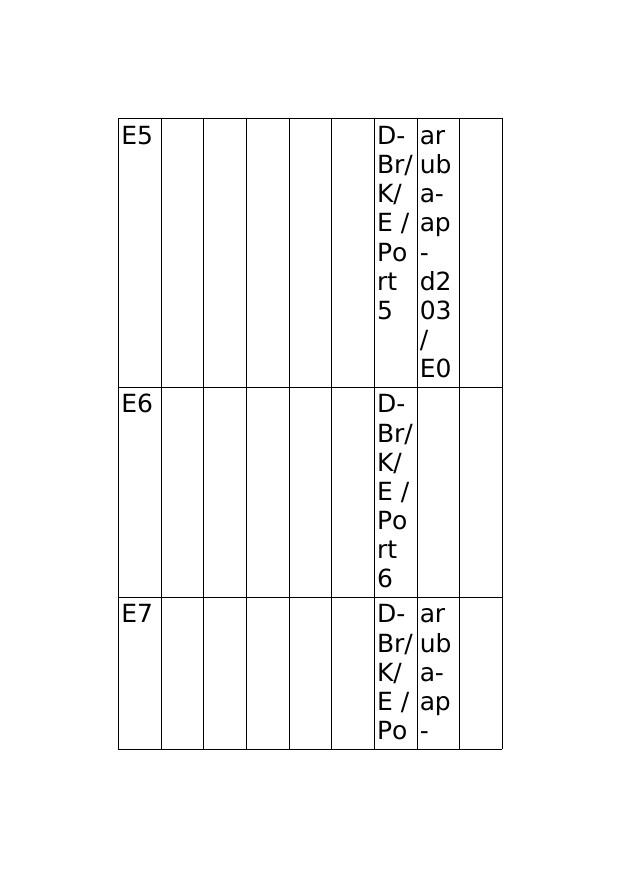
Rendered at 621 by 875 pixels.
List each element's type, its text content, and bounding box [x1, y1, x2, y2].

table_cell [460, 119, 502, 387]
table_cell E5 [119, 119, 161, 387]
table_cell aruba-ap- [418, 598, 459, 748]
table_cell [418, 388, 459, 597]
table_cell [332, 119, 374, 387]
table_cell [332, 598, 374, 748]
table_cell E6 [119, 388, 161, 597]
table_cell aruba-ap-d203 / E0 [418, 119, 459, 387]
table_cell [162, 119, 203, 387]
table_cell [290, 598, 331, 748]
table_cell [162, 388, 203, 597]
table_cell [247, 119, 289, 387]
table_cell [290, 388, 331, 597]
table_cell D-Br/K/E / Port 5 [375, 119, 417, 387]
table_cell E7 [119, 598, 161, 748]
table_cell [204, 598, 246, 748]
table_cell [290, 119, 331, 387]
table_cell [204, 388, 246, 597]
table_cell [332, 388, 374, 597]
table_cell D-Br/K/E / Port 6 [375, 388, 417, 597]
table_cell [247, 598, 289, 748]
table_cell [460, 388, 502, 597]
table_cell D-Br/K/E / Po [375, 598, 417, 748]
table_cell [247, 388, 289, 597]
table_cell [162, 598, 203, 748]
table_cell [460, 598, 502, 748]
table_cell [204, 119, 246, 387]
